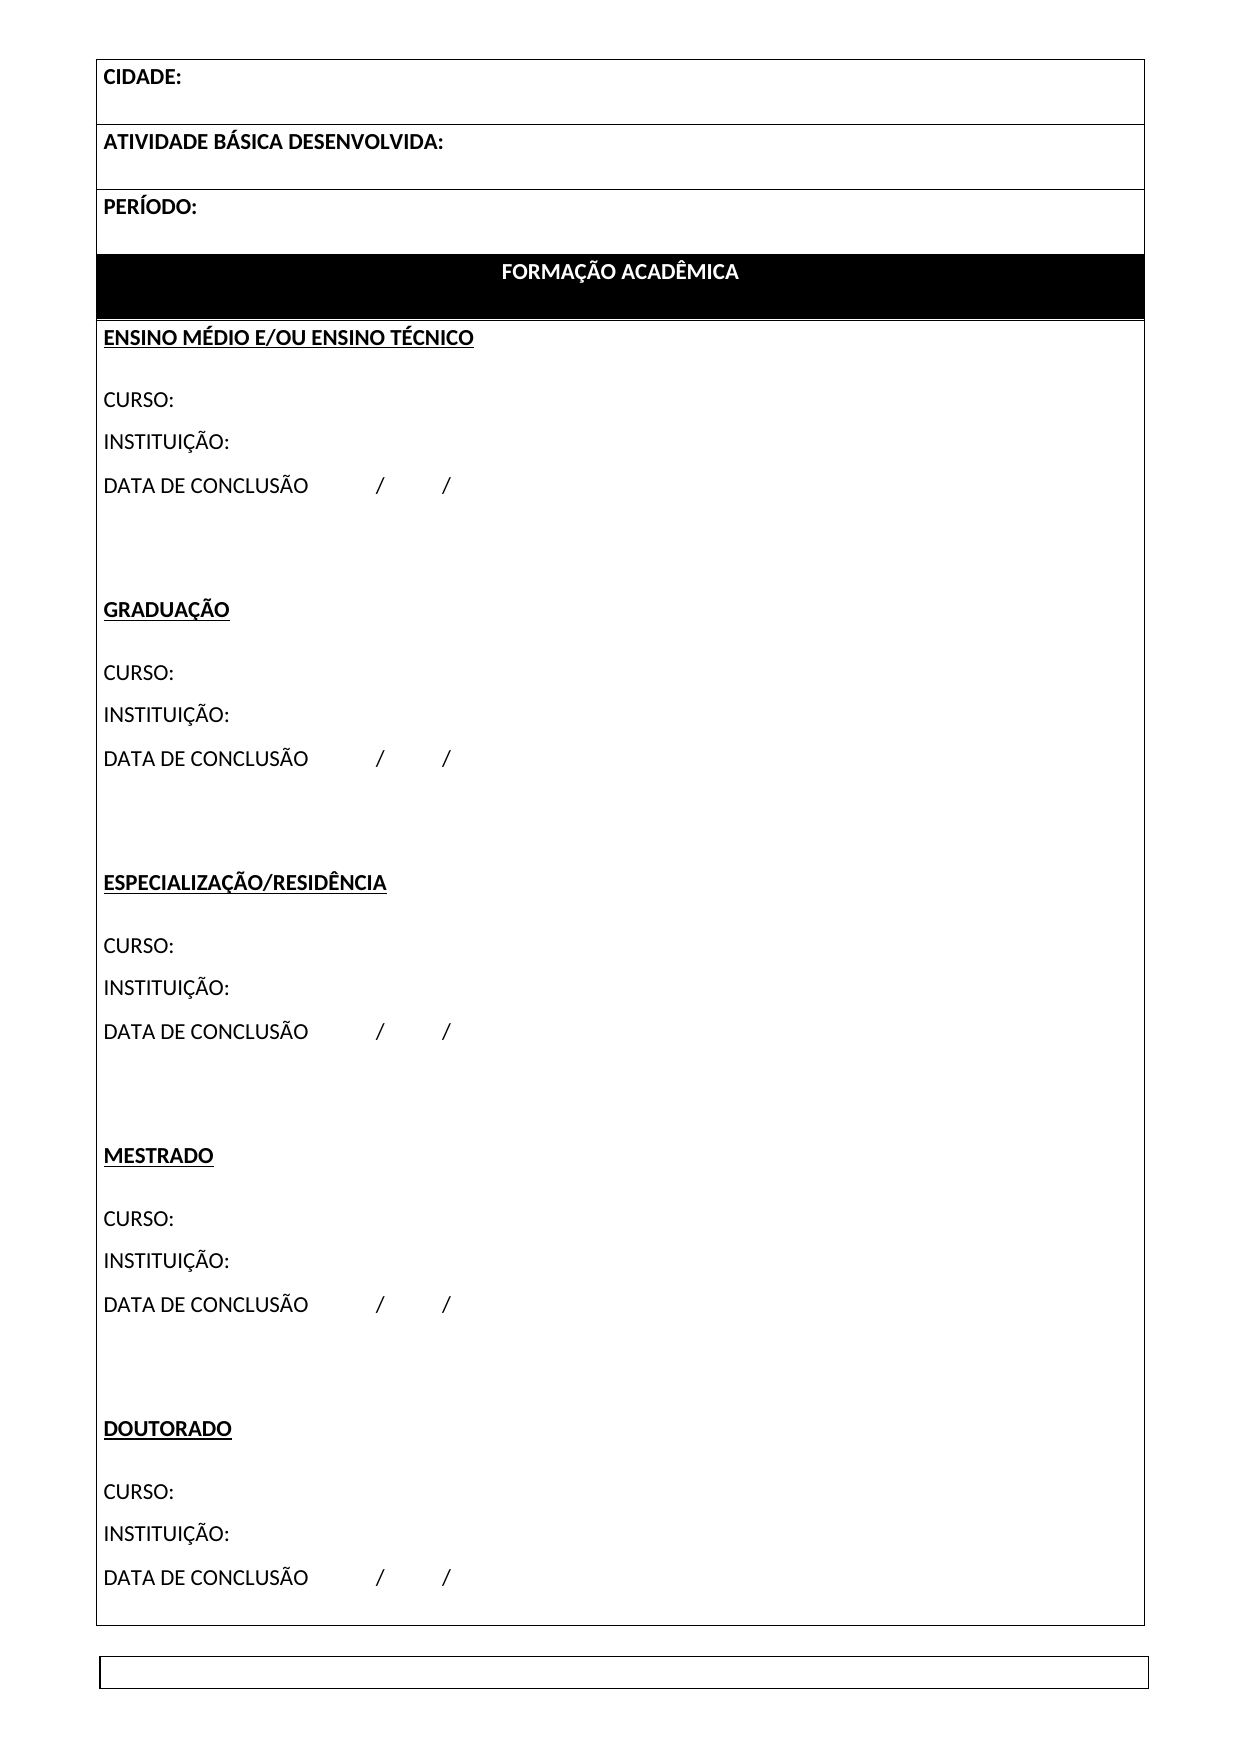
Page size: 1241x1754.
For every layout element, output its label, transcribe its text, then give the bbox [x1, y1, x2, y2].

table_cell ENSINO MÉDIO E/OU ENSINO TÉCNICO CURSO: INSTITUIÇÃO: DATA DE CONCLUSÃO / / GRADUAÇÃO CURSO: INSTITUIÇÃO: DATA DE CONCLUSÃO / / ESPECIALIZAÇÃO/RESIDÊNCIA CURSO: INSTITUIÇÃO: DATA DE CONCLUSÃO / / MESTRADO CURSO: INSTITUIÇÃO: DATA DE CONCLUSÃO / / DOUTORADO CURSO: INSTITUIÇÃO: DATA DE CONCLUSÃO / / [97, 321, 1144, 1625]
table_header [101, 1657, 1148, 1687]
table_cell FORMAÇÃO ACADÊMICA [97, 255, 1144, 319]
table_cell CIDADE: [97, 60, 1144, 124]
table_cell ATIVIDADE BÁSICA DESENVOLVIDA: [97, 125, 1144, 189]
table_cell PERÍODO: [97, 190, 1144, 254]
